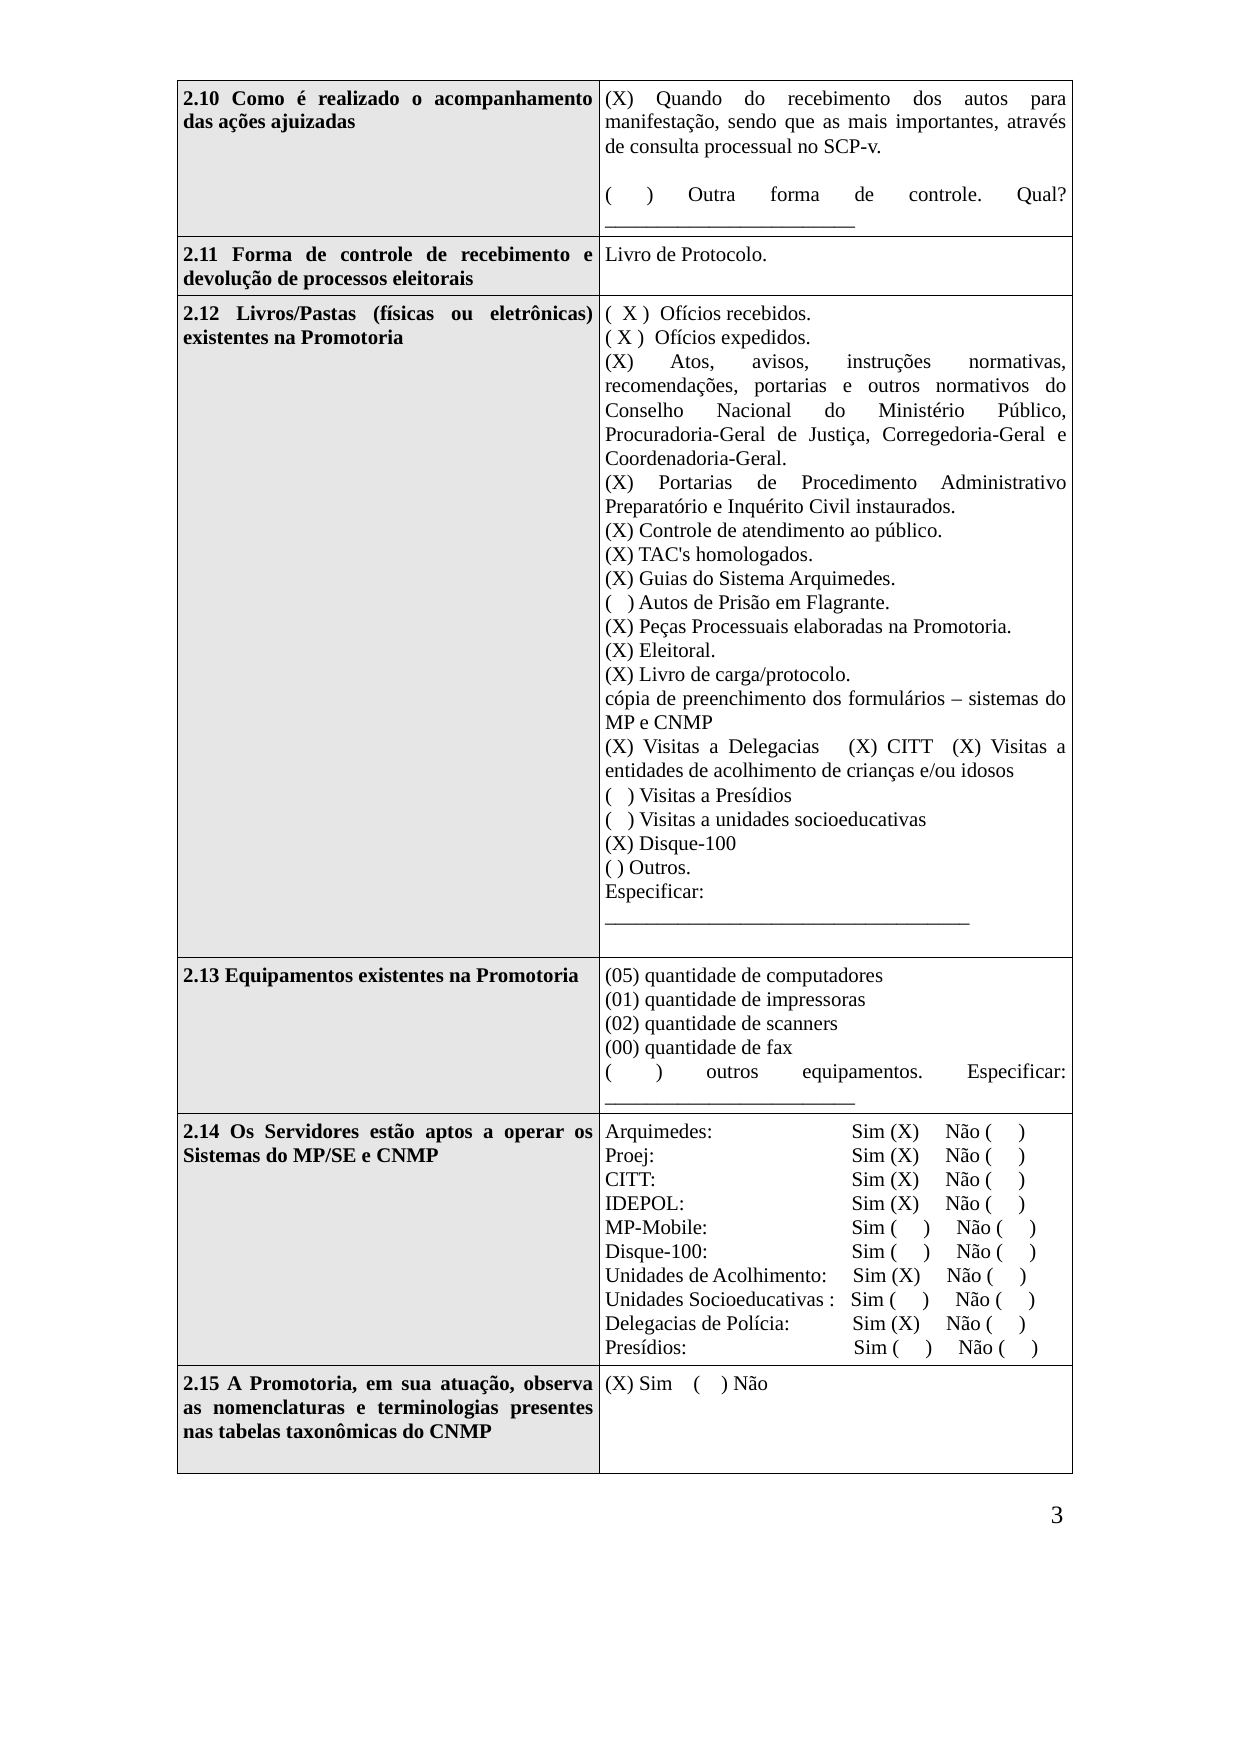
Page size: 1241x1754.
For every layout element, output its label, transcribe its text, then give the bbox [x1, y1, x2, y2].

table_cell (X) Quando do recebimento dos autos para manifestação, sendo que as mais importantes, através de consulta processual no SCP-v. ( ) Outra forma de controle. Qual? ________________________ [600, 81, 1072, 236]
table_cell (X) Sim ( ) Não [600, 1366, 1072, 1473]
table_cell 2.11 Forma de controle de recebimento e devolução de processos eleitorais [178, 237, 599, 295]
table_cell 2.13 Equipamentos existentes na Promotoria [178, 958, 599, 1113]
table_cell (05) quantidade de computadores (01) quantidade de impressoras (02) quantidade de scanners (00) quantidade de fax ( ) outros equipamentos. Especificar: ________________________ [600, 958, 1072, 1113]
table_cell 2.10 Como é realizado o acompanhamento das ações ajuizadas [178, 81, 599, 236]
table_cell ( X ) Ofícios recebidos. ( X ) Ofícios expedidos. (X) Atos, avisos, instruções normativas, recomendações, portarias e outros normativos do Conselho Nacional do Ministério Público, Procuradoria-Geral de Justiça, Corregedoria-Geral e Coordenadoria-Geral. (X) Portarias de Procedimento Administrativo Preparatório e Inquérito Civil instaurados. (X) Controle de atendimento ao público. (X) TAC's homologados. (X) Guias do Sistema Arquimedes. ( ) Autos de Prisão em Flagrante. (X) Peças Processuais elaboradas na Promotoria. (X) Eleitoral. (X) Livro de carga/protocolo. cópia de preenchimento dos formulários – sistemas do MP e CNMP (X) Visitas a Delegacias (X) CITT (X) Visitas a entidades de acolhimento de crianças e/ou idosos ( ) Visitas a Presídios ( ) Visitas a unidades socioeducativas (X) Disque-100 ( ) Outros. Especificar: ___________________________________ [600, 296, 1072, 957]
table_cell Arquimedes: Sim (X) Não ( ) Proej: Sim (X) Não ( ) CITT: Sim (X) Não ( ) IDEPOL: Sim (X) Não ( ) MP-Mobile: Sim ( ) Não ( ) Disque-100: Sim ( ) Não ( ) Unidades de Acolhimento: Sim (X) Não ( ) Unidades Socioeducativas : Sim ( ) Não ( ) Delegacias de Polícia: Sim (X) Não ( ) Presídios: Sim ( ) Não ( ) [600, 1114, 1072, 1365]
table_cell Livro de Protocolo. [600, 237, 1072, 295]
table_cell 2.15 A Promotoria, em sua atuação, observa as nomenclaturas e terminologias presentes nas tabelas taxonômicas do CNMP [178, 1366, 599, 1473]
table_cell 2.12 Livros/Pastas (físicas ou eletrônicas) existentes na Promotoria [178, 296, 599, 957]
table_cell 2.14 Os Servidores estão aptos a operar os Sistemas do MP/SE e CNMP [178, 1114, 599, 1365]
